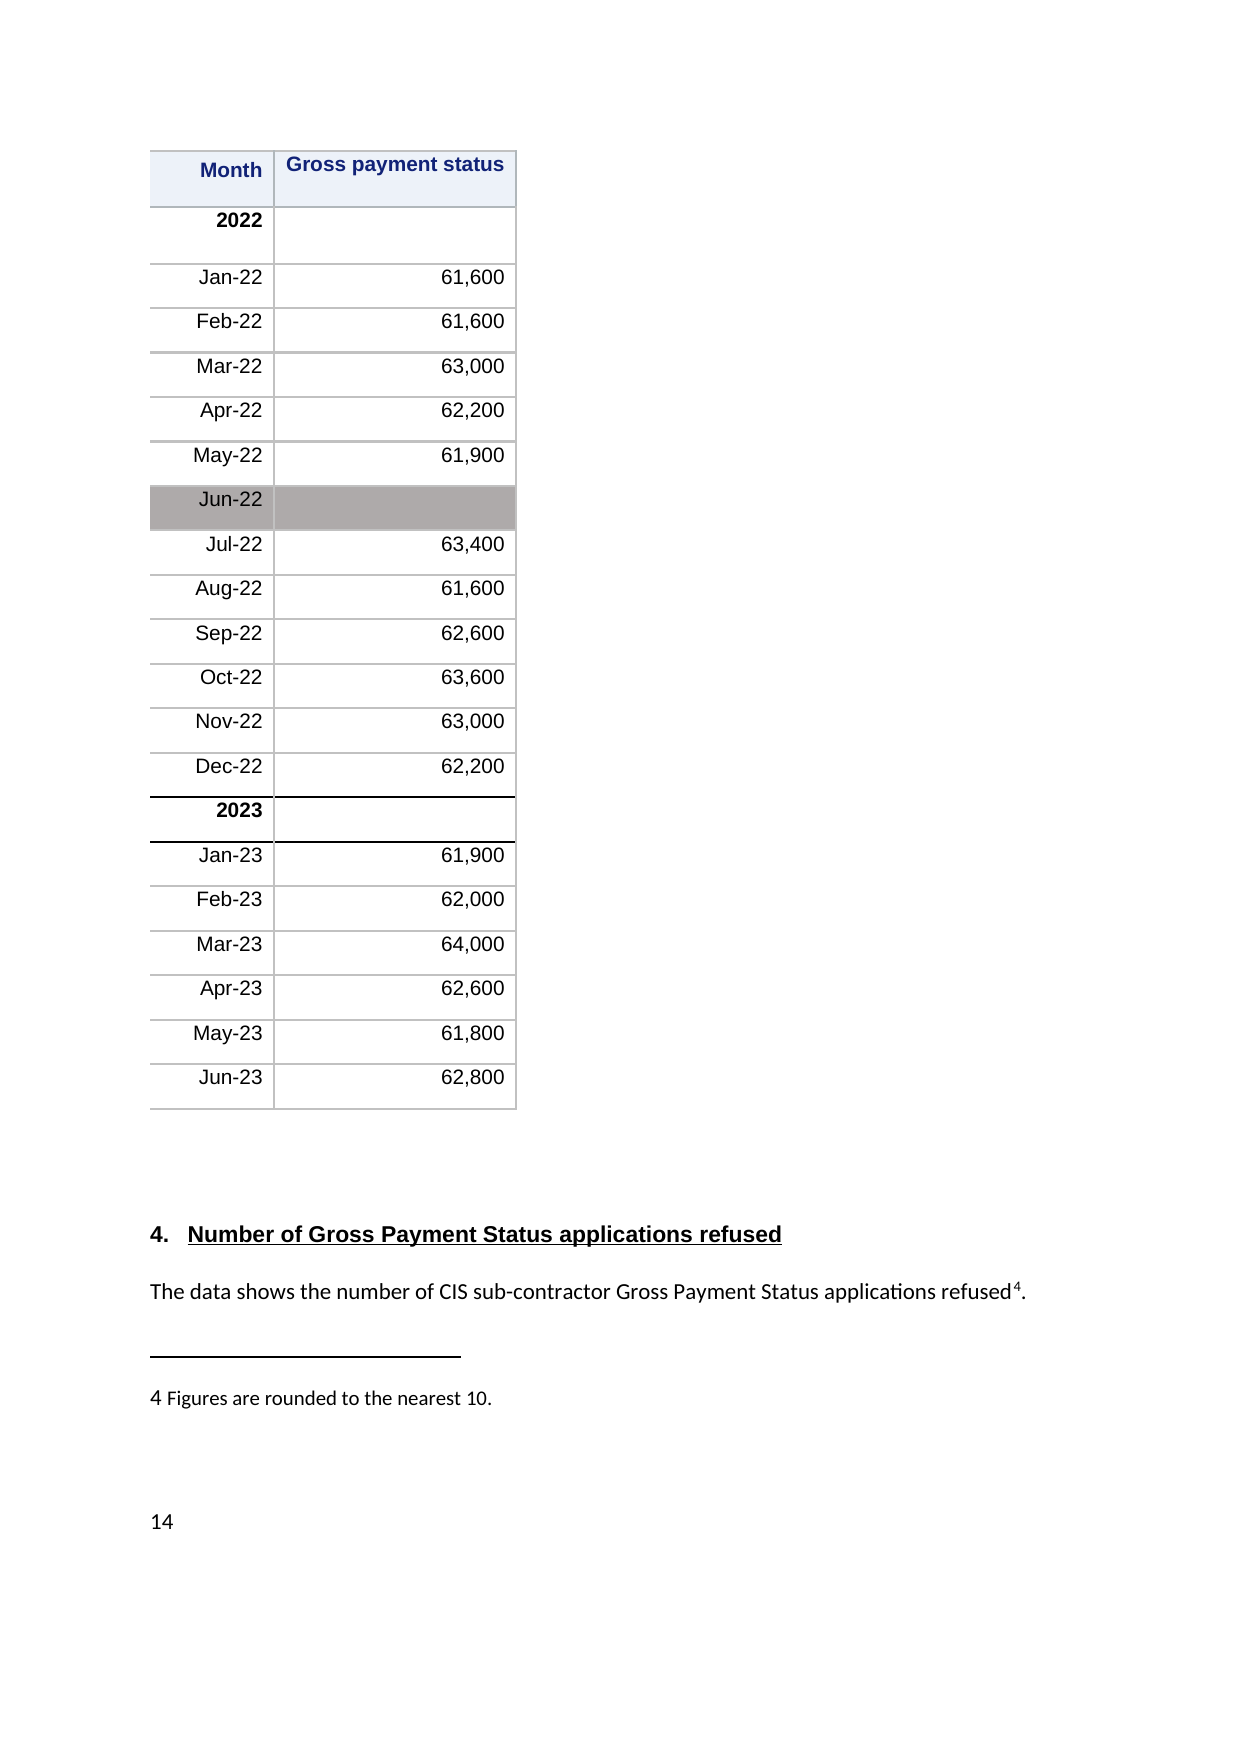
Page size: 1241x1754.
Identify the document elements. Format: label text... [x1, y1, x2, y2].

text The data shows the number of CIS sub-contractor Gross Payment Status applications refused. [150, 1277, 1090, 1305]
table_cell Mar-23 [150, 932, 273, 974]
table_cell Dec-22 [150, 754, 273, 796]
table_cell 64,000 [275, 932, 515, 974]
table_cell 62,600 [275, 976, 515, 1019]
table_cell 61,800 [275, 1021, 515, 1063]
table_cell Jan-23 [150, 843, 273, 885]
table_cell 2022 [150, 208, 273, 262]
table_cell 63,400 [275, 531, 515, 574]
table_cell Sep-22 [150, 620, 273, 663]
table_cell 63,600 [275, 665, 515, 707]
table_cell [275, 208, 515, 262]
list Number of Gross Payment Status applications refused [150, 1221, 1090, 1248]
table_cell 61,900 [275, 443, 515, 485]
table_cell 62,000 [275, 887, 515, 930]
table_cell [275, 487, 515, 529]
table_cell Jul-22 [150, 531, 273, 574]
table_cell 62,800 [275, 1065, 515, 1108]
table_cell 2023 [150, 798, 273, 841]
table_cell 62,200 [275, 398, 515, 440]
table_cell 63,000 [275, 354, 515, 396]
table_cell May-23 [150, 1021, 273, 1063]
table_cell Mar-22 [150, 354, 273, 396]
table_cell 62,600 [275, 620, 515, 663]
table_cell May-22 [150, 443, 273, 485]
table_cell 61,900 [275, 843, 515, 885]
table_cell 61,600 [275, 265, 515, 307]
table_cell [275, 798, 515, 841]
table_cell 63,000 [275, 709, 515, 752]
table_cell Apr-23 [150, 976, 273, 1019]
table_cell Nov-22 [150, 709, 273, 752]
table_cell 61,600 [275, 576, 515, 618]
table_cell Feb-22 [150, 309, 273, 351]
table_cell Jun-23 [150, 1065, 273, 1108]
table_cell Apr-22 [150, 398, 273, 440]
table_cell 62,200 [275, 754, 515, 796]
table_header Month [150, 152, 273, 206]
table_cell Oct-22 [150, 665, 273, 707]
text Figures are rounded to the nearest 10. [150, 1383, 1090, 1411]
table_cell Aug-22 [150, 576, 273, 618]
table_header Gross payment status [275, 152, 515, 206]
table_cell Jun-22 [150, 487, 273, 529]
table_cell Feb-23 [150, 887, 273, 930]
table_cell Jan-22 [150, 265, 273, 307]
table_cell 61,600 [275, 309, 515, 351]
